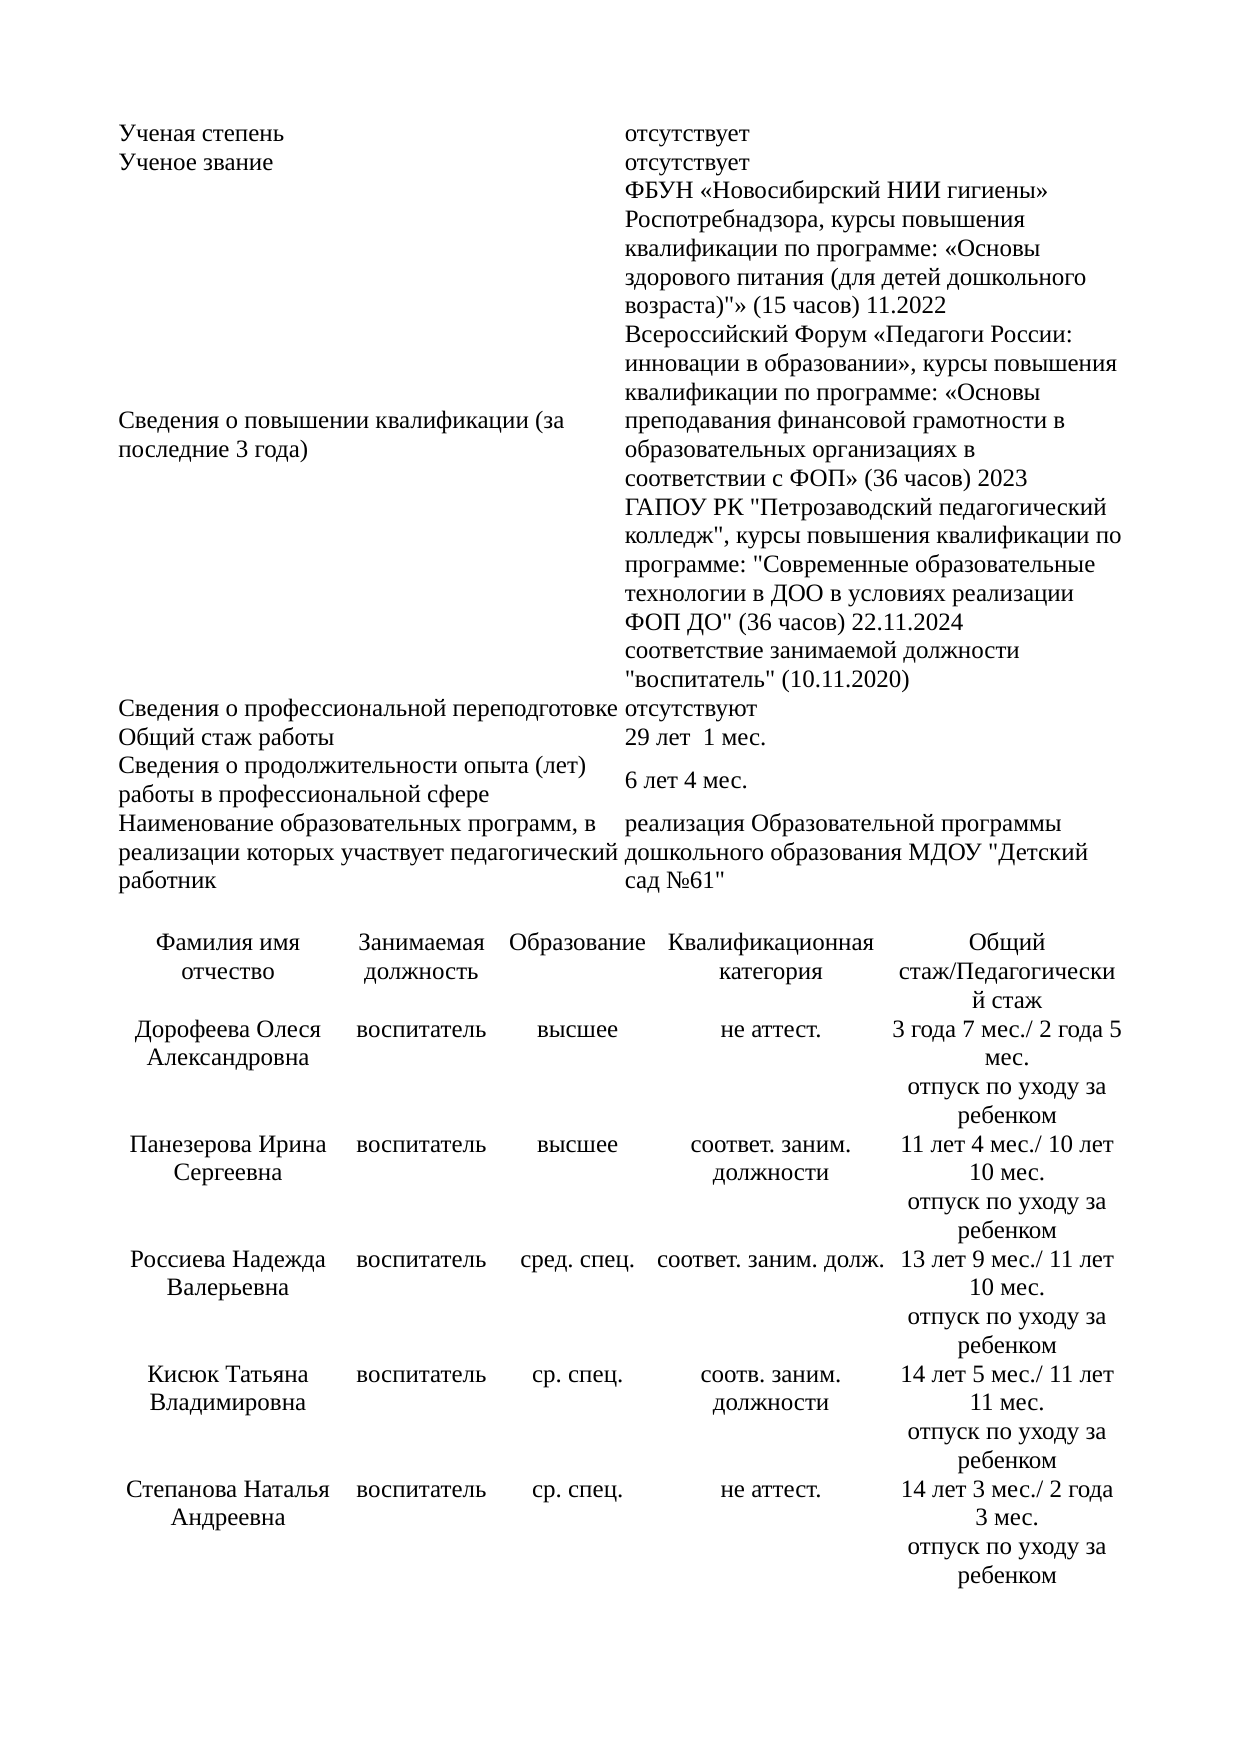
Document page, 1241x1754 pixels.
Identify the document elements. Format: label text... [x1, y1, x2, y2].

table_cell воспитатель [338, 1129, 505, 1244]
table_cell Кисюк Татьяна Владимировна [118, 1359, 337, 1474]
table_cell ср. спец. [505, 1359, 650, 1474]
table_header Занимаемая должность [338, 928, 505, 1014]
table_cell ср. спец. [505, 1474, 650, 1589]
table_cell соответ. заним. долж. [650, 1244, 892, 1359]
table_cell 6 лет 4 мес. [625, 751, 1122, 808]
table_cell Сведения о продолжительности опыта (лет) работы в профессиональной сфере [118, 751, 624, 808]
table_header Образование [505, 928, 650, 1014]
table_cell отсутствуют [625, 693, 1122, 722]
table_cell Общий стаж работы [118, 722, 624, 751]
table_cell Ученое звание [118, 147, 624, 176]
table_cell Дорофеева Олеся Александровна [118, 1014, 337, 1129]
table_cell Сведения о профессиональной переподготовке [118, 693, 624, 722]
table_header Квалификационная категория [650, 928, 892, 1014]
table_cell 11 лет 4 мес./ 10 лет 10 мес. отпуск по уходу за ребенком [892, 1129, 1122, 1244]
table_cell соотв. заним. должности [650, 1359, 892, 1474]
table_cell 13 лет 9 мес./ 11 лет 10 мес. отпуск по уходу за ребенком [892, 1244, 1122, 1359]
table_cell Сведения о повышении квалификации (за последние 3 года) [118, 176, 624, 693]
table_cell Ученая степень [118, 118, 624, 147]
table_cell высшее [505, 1129, 650, 1244]
table_cell реализация Образовательной программы дошкольного образования МДОУ "Детский сад №61" [625, 808, 1122, 894]
table_cell 29 лет 1 мес. [625, 722, 1122, 751]
table_cell ФБУН «Новосибирский НИИ гигиены» Роспотребнадзора, курсы повышения квалификации по программе: «Основы здорового питания (для детей дошкольного возраста)"» (15 часов) 11.2022 Всероссийский Форум «Педагоги России: инновации в образовании», курсы повышения квалификации по программе: «Основы преподавания финансовой грамотности в образовательных организациях в соответствии с ФОП» (36 часов) 2023 ГАПОУ РК "Петрозаводский педагогический колледж", курсы повышения квалификации по программе: "Современные образовательные технологии в ДОО в условиях реализации ФОП ДО" (36 часов) 22.11.2024 соответствие занимаемой должности "воспитатель" (10.11.2020) [625, 176, 1122, 693]
table_cell высшее [505, 1014, 650, 1129]
table_cell 14 лет 5 мес./ 11 лет 11 мес. отпуск по уходу за ребенком [892, 1359, 1122, 1474]
table_cell отсутствует [625, 118, 1122, 147]
table_cell отсутствует [625, 147, 1122, 176]
table_cell воспитатель [338, 1359, 505, 1474]
table_cell Степанова Наталья Андреевна [118, 1474, 337, 1589]
table_cell 14 лет 3 мес./ 2 года 3 мес. отпуск по уходу за ребенком [892, 1474, 1122, 1589]
table_cell соответ. заним. должности [650, 1129, 892, 1244]
table_cell Панезерова Ирина Сергеевна [118, 1129, 337, 1244]
table_cell воспитатель [338, 1244, 505, 1359]
table_cell сред. спец. [505, 1244, 650, 1359]
table_cell воспитатель [338, 1014, 505, 1129]
table_cell воспитатель [338, 1474, 505, 1589]
table_cell не аттест. [650, 1014, 892, 1129]
table_cell Наименование образовательных программ, в реализации которых участвует педагогический работник [118, 808, 624, 894]
table_header Фамилия имя отчество [118, 928, 337, 1014]
table_header Общий стаж/Педагогический стаж [892, 928, 1122, 1014]
table_cell не аттест. [650, 1474, 892, 1589]
table_cell Россиева Надежда Валерьевна [118, 1244, 337, 1359]
table_cell 3 года 7 мес./ 2 года 5 мес. отпуск по уходу за ребенком [892, 1014, 1122, 1129]
